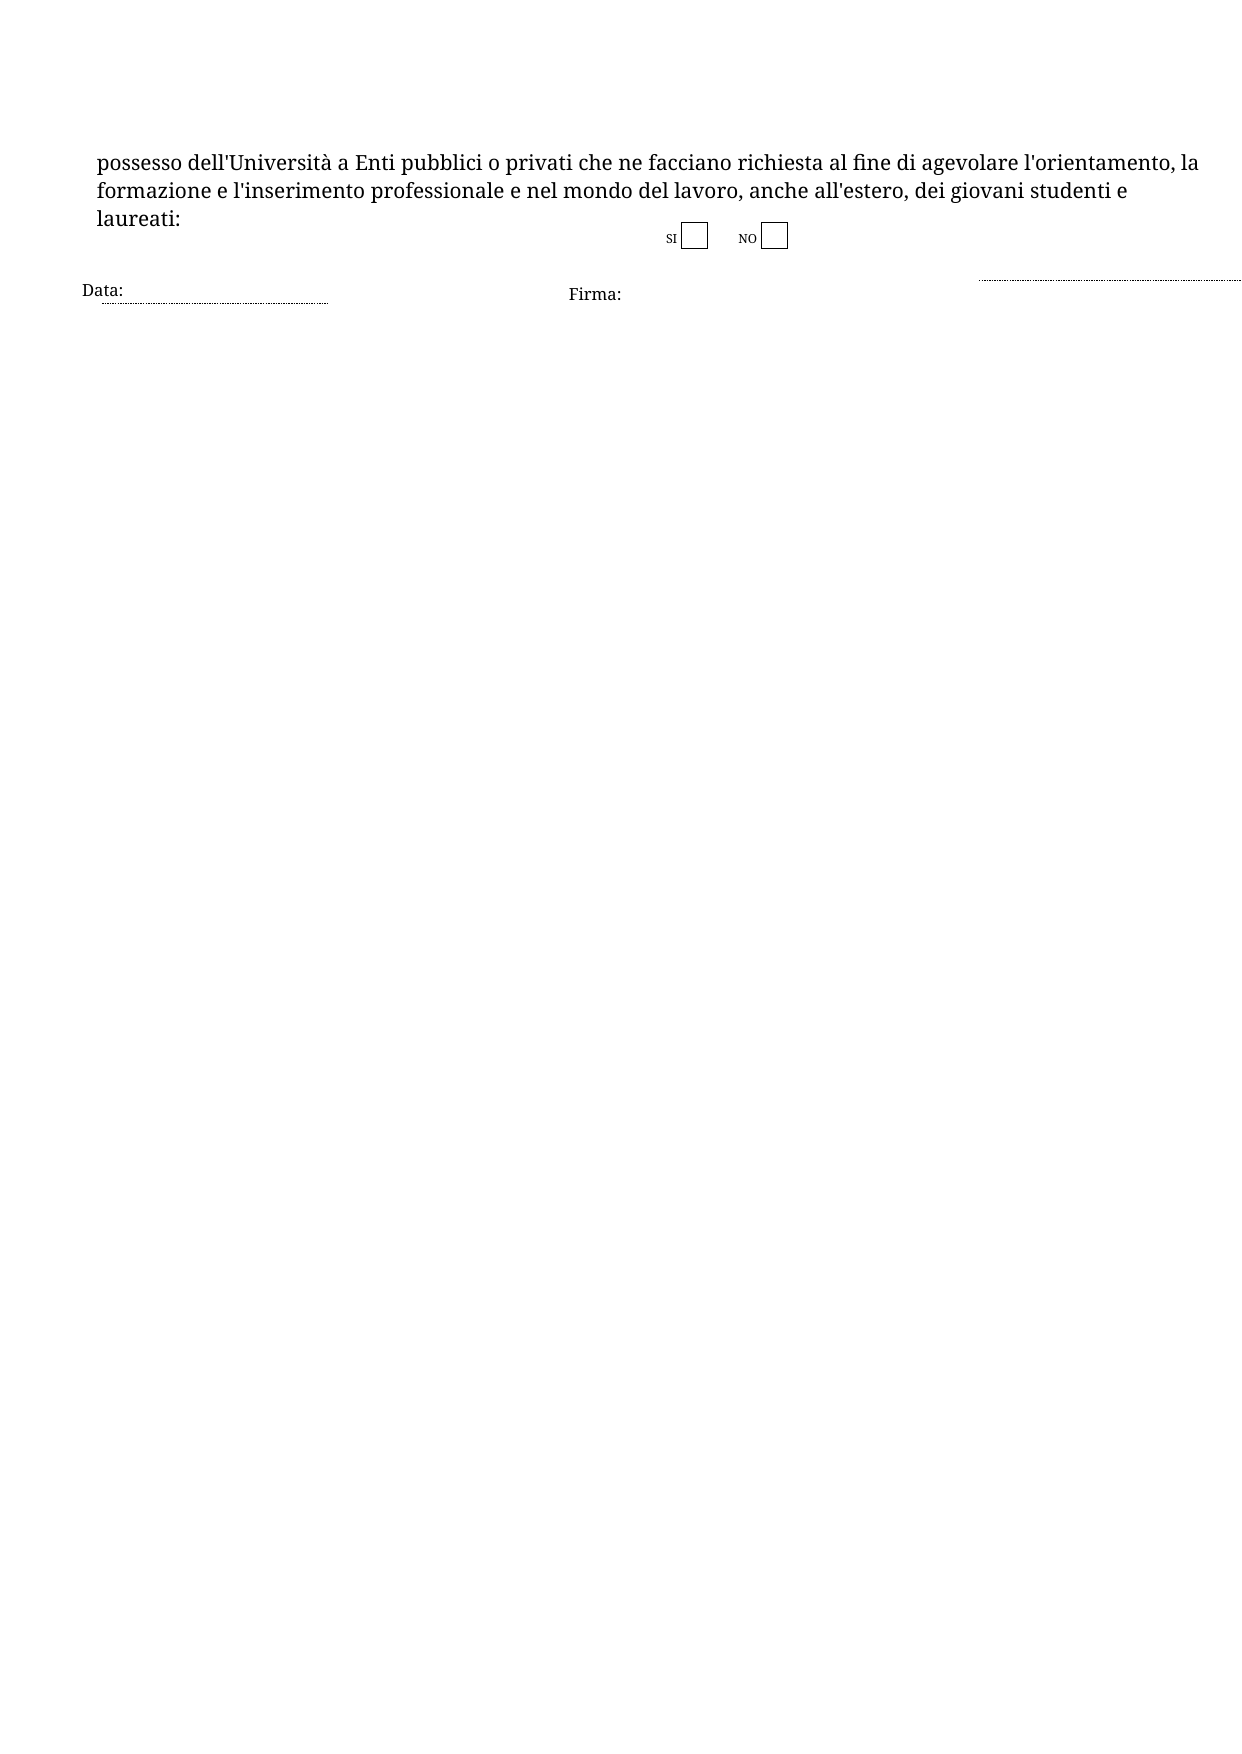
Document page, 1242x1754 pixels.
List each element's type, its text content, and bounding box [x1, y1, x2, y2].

text Firma: [568, 286, 1202, 304]
text Data: [82, 281, 487, 299]
text [682, 233, 707, 246]
text [762, 233, 787, 246]
text [788, 233, 805, 246]
text possesso dell'Università a Enti pubblici o privati che ne facciano richiesta al fine di agevolare l'orientamento, la formazione e l'inserimento professionale e nel mondo del lavoro, anche all'estero, dei giovani studenti e laureati: [97, 148, 1202, 233]
text NO [708, 233, 761, 246]
text SI [648, 233, 681, 246]
